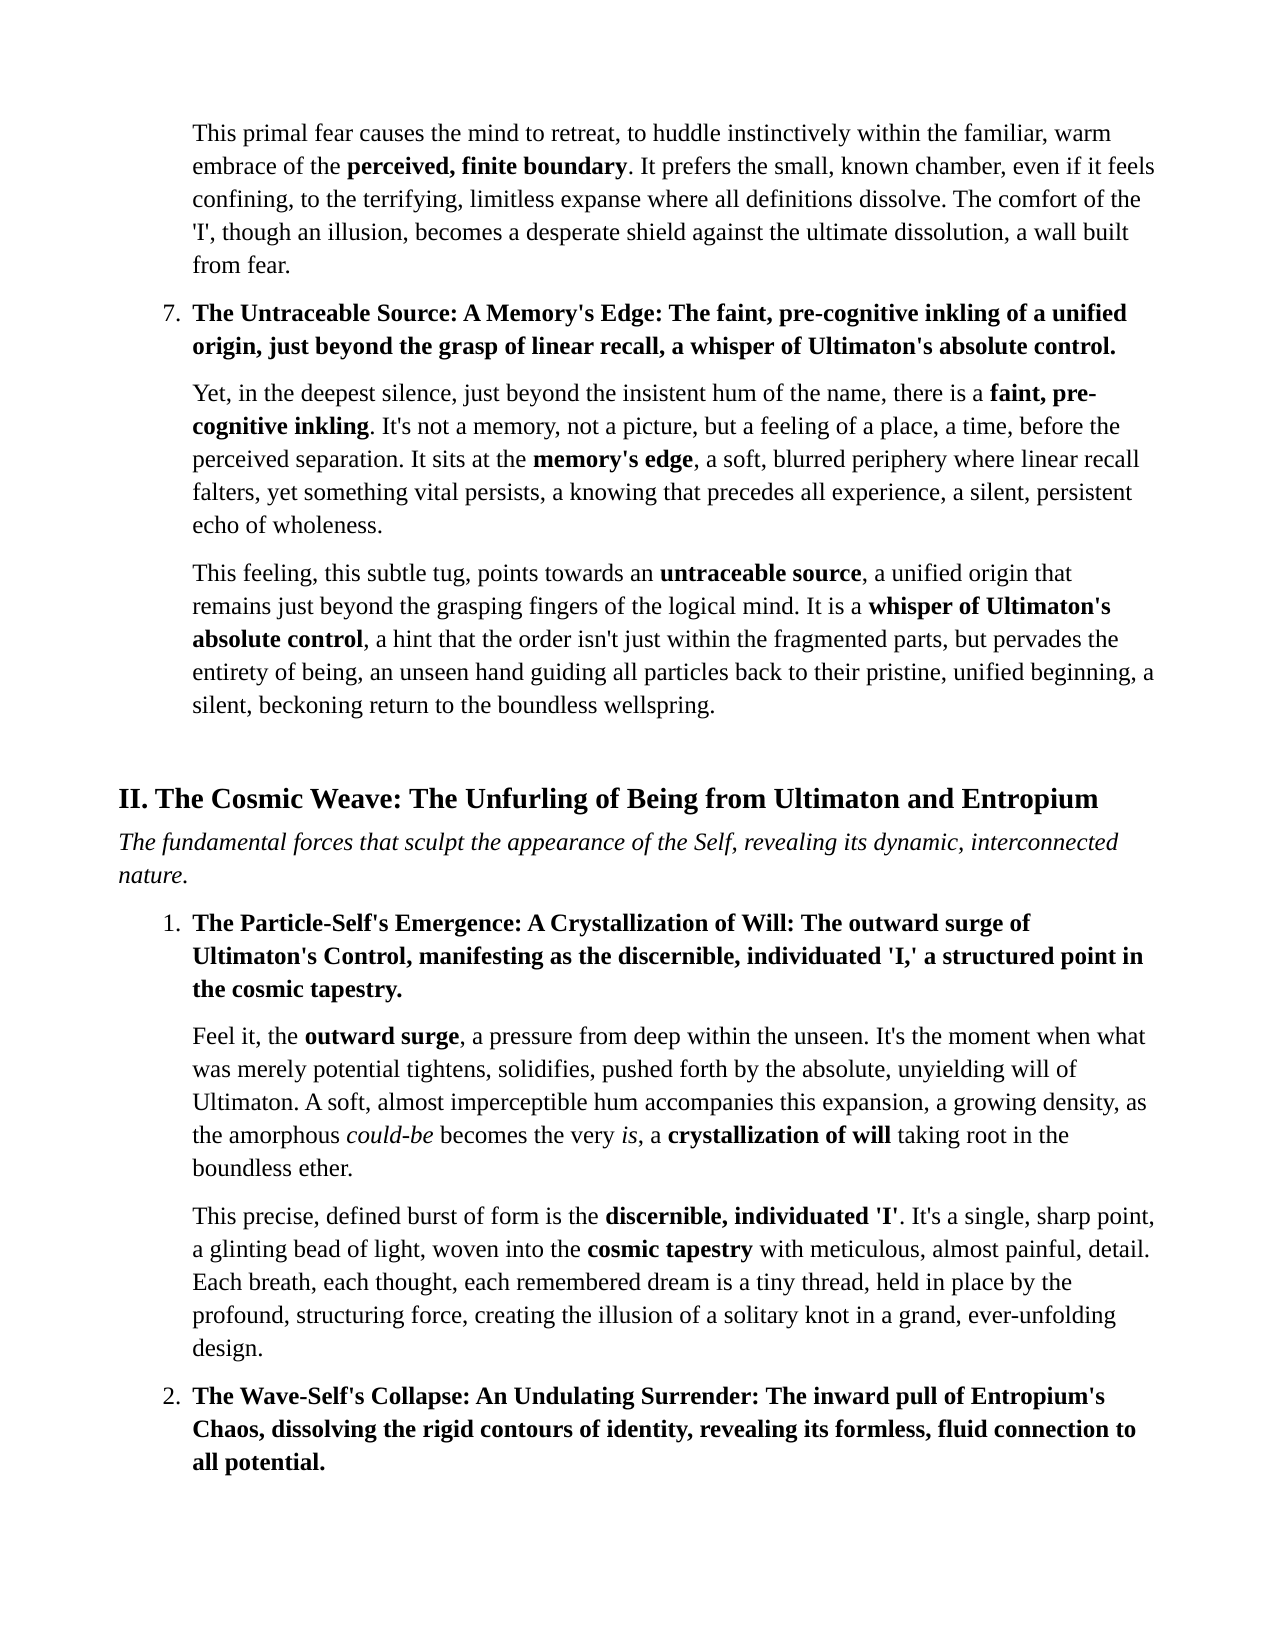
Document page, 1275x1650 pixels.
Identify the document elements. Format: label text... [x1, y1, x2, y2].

text The fundamental forces that sculpt the appearance of the Self, revealing its dynamic, interconnected nature. [118, 827, 1157, 889]
list The Particle-Self's Emergence: A Crystallization of Will: The outward surge of Ultimaton's Control, manifesting as the discernible, individuated 'I,' a structured point in the cosmic tapestry. [162, 908, 1157, 1003]
list The Untraceable Source: A Memory's Edge: The faint, pre-cognitive inkling of a unified origin, just beyond the grasp of linear recall, a whisper of Ultimaton's absolute control. [162, 298, 1157, 359]
list This feeling, this subtle tug, points towards an untraceable source, a unified origin that remains just beyond the grasping fingers of the logical mind. It is a whisper of Ultimaton's absolute control, a hint that the order isn't just within the fragmented parts, but pervades the entirety of being, an unseen hand guiding all particles back to their pristine, unified beginning, a silent, beckoning return to the boundless wellspring. [162, 558, 1157, 719]
list Feel it, the outward surge, a pressure from deep within the unseen. It's the moment when what was merely potential tightens, solidifies, pushed forth by the absolute, unyielding will of Ultimaton. A soft, almost imperceptible hum accompanies this expansion, a growing density, as the amorphous could-be becomes the very is, a crystallization of will taking root in the boundless ether. [162, 1021, 1157, 1182]
list Yet, in the deepest silence, just beyond the insistent hum of the name, there is a faint, pre-cognitive inkling. It's not a memory, not a picture, but a feeling of a place, a time, before the perceived separation. It sits at the memory's edge, a soft, blurred periphery where linear recall falters, yet something vital persists, a knowing that precedes all experience, a silent, persistent echo of wholeness. [162, 378, 1157, 539]
subtitle II. The Cosmic Weave: The Unfurling of Being from Ultimaton and Entropium [118, 781, 1157, 815]
list The Wave-Self's Collapse: An Undulating Surrender: The inward pull of Entropium's Chaos, dissolving the rigid contours of identity, revealing its formless, fluid connection to all potential. [162, 1381, 1157, 1476]
list This precise, defined burst of form is the discernible, individuated 'I'. It's a single, sharp point, a glinting bead of light, woven into the cosmic tapestry with meticulous, almost painful, detail. Each breath, each thought, each remembered dream is a tiny thread, held in place by the profound, structuring force, creating the illusion of a solitary knot in a grand, ever-unfolding design. [162, 1201, 1157, 1362]
list This primal fear causes the mind to retreat, to huddle instinctively within the familiar, warm embrace of the perceived, finite boundary. It prefers the small, known chamber, even if it feels confining, to the terrifying, limitless expanse where all definitions dissolve. The comfort of the 'I', though an illusion, becomes a desperate shield against the ultimate dissolution, a wall built from fear. [162, 118, 1157, 279]
